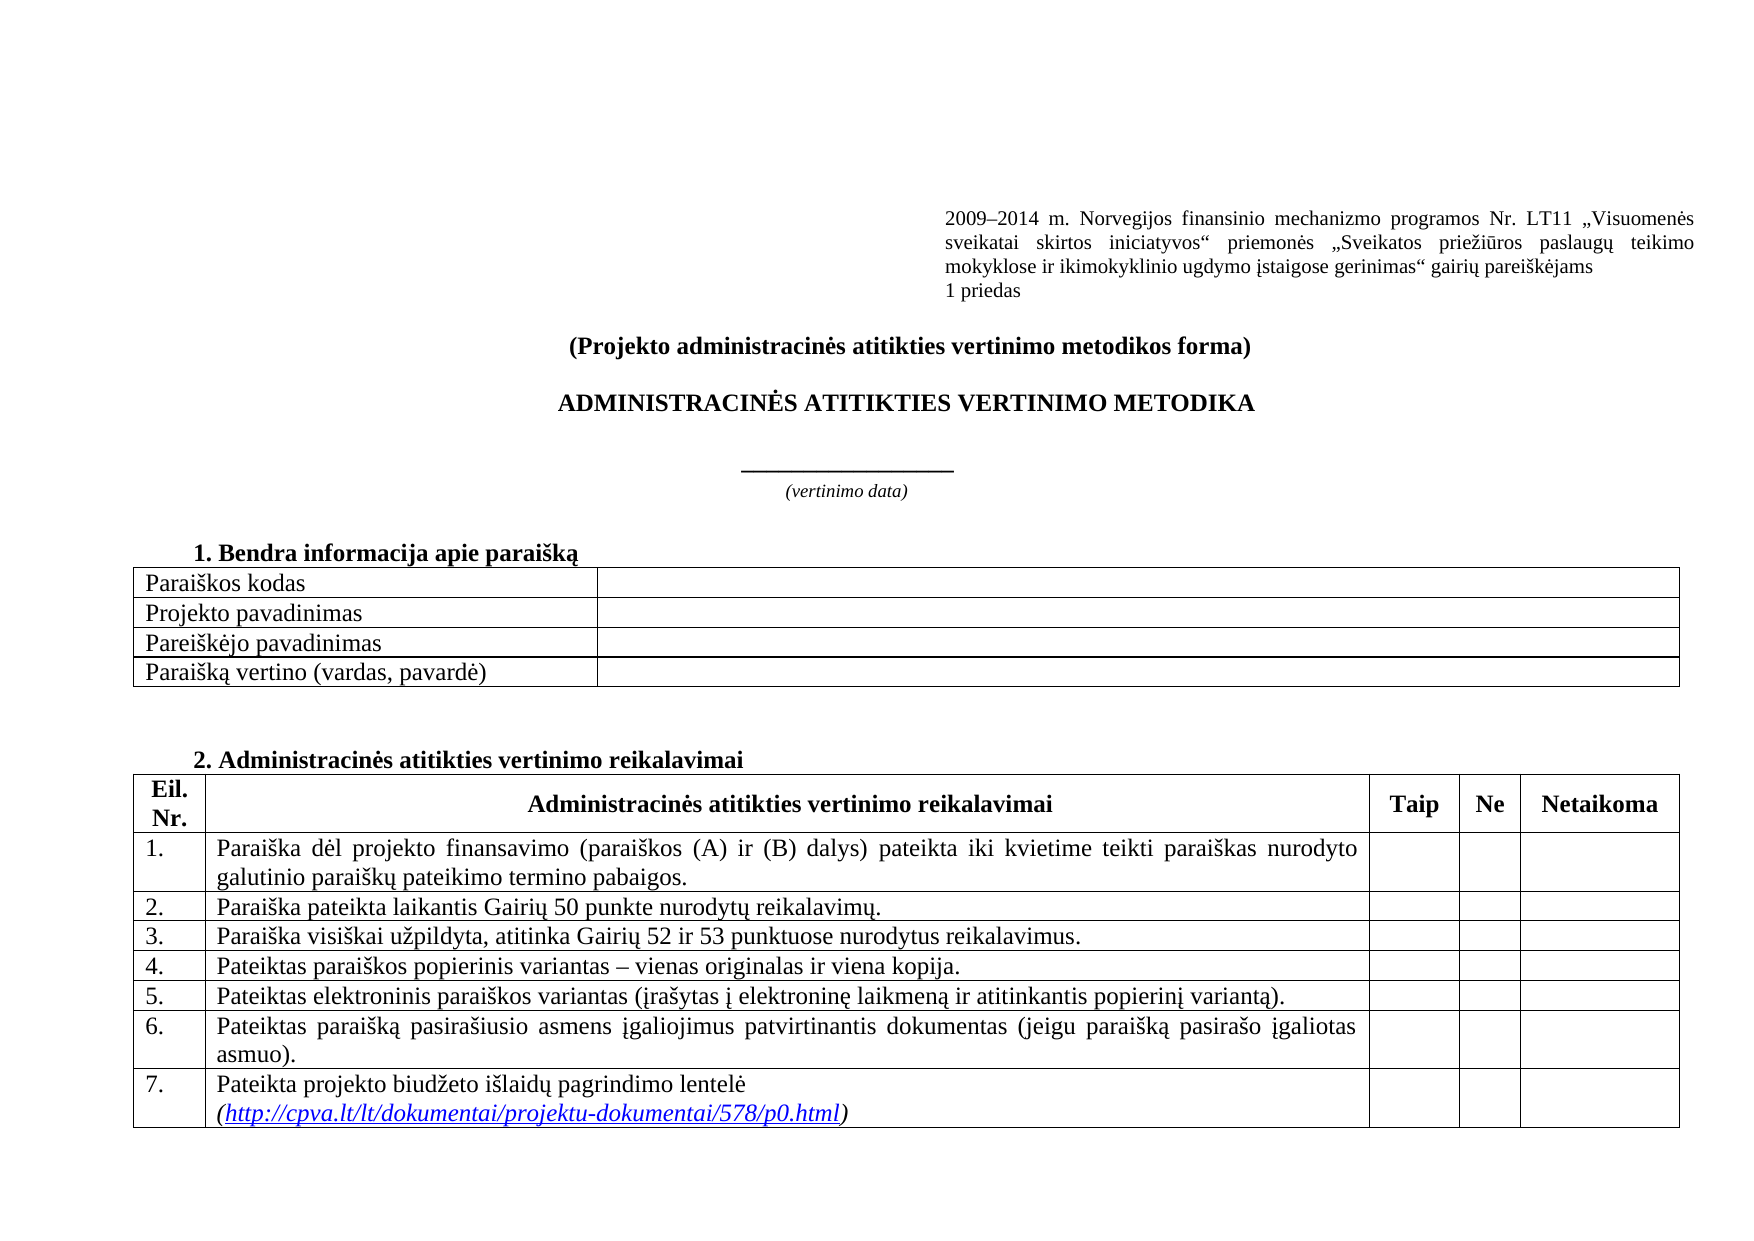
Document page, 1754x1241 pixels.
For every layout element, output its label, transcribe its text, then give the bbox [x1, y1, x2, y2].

text 2. Administracinės atitikties vertinimo reikalavimai [118, 745, 1695, 773]
table_cell Paraiška visiškai užpildyta, atitinka Gairių 52 ir 53 punktuose nurodytus reikalavimus. [206, 921, 1369, 950]
table_cell Pateiktas paraišką pasirašiusio asmens įgaliojimus patvirtinantis dokumentas (jeigu paraišką pasirašo įgaliotas asmuo). [206, 1011, 1369, 1068]
table_header Ne [1460, 775, 1520, 832]
table_cell 4. [134, 951, 205, 980]
table_cell [598, 658, 1679, 686]
table_cell [1370, 833, 1459, 891]
text (vertinimo data) [0, 479, 1695, 501]
table_cell 7. [134, 1069, 205, 1127]
table_cell [1521, 981, 1679, 1010]
text _________________ [0, 446, 1695, 475]
table_cell [1521, 833, 1679, 891]
table_cell [1370, 951, 1459, 980]
table_header Eil. Nr. [134, 775, 205, 832]
table_header Taip [1370, 775, 1459, 832]
table_header Paraiškos kodas [134, 568, 145, 597]
text 1 priedas [945, 278, 1695, 302]
table_cell [1370, 1011, 1459, 1068]
table_cell [1460, 833, 1520, 891]
table_cell Pateiktas elektroninis paraiškos variantas (įrašytas į elektroninę laikmeną ir atitinkantis popierinį variantą). [206, 981, 1369, 1010]
table_cell [1370, 1069, 1459, 1127]
table_cell Pateikta projekto biudžeto išlaidų pagrindimo lentelė (http://cpva.lt/lt/dokumentai/projektu-dokumentai/578/p0.html) [206, 1069, 1369, 1127]
table_cell [1521, 921, 1679, 950]
text (Projekto administracinės atitikties vertinimo metodikos forma) [118, 331, 1695, 360]
table_cell [1460, 981, 1520, 1010]
text 2009–2014 m. Norvegijos finansinio mechanizmo programos Nr. LT11 „Visuomenės sveikatai skirtos iniciatyvos“ priemonės „Sveikatos priežiūros paslaugų teikimo mokyklose ir ikimokyklinio ugdymo įstaigose gerinimas“ gairių pareiškėjams [945, 206, 1695, 278]
table_cell 6. [134, 1011, 205, 1068]
table_cell [1460, 921, 1520, 950]
text ADMINISTRACINĖS ATITIKTIES VERTINIMO METODIKA [118, 388, 1695, 417]
table_cell 5. [134, 981, 205, 1010]
table_cell [598, 598, 1679, 627]
table_header Netaikoma [1521, 775, 1679, 832]
table_cell [1460, 1011, 1520, 1068]
table_cell [1370, 981, 1459, 1010]
table_cell [1460, 892, 1520, 920]
table_cell [1460, 951, 1520, 980]
table_cell Paraiška pateikta laikantis Gairių 50 punkte nurodytų reikalavimų. [206, 892, 1369, 920]
table_cell Paraiška dėl projekto finansavimo (paraiškos (A) ir (B) dalys) pateikta iki kvietime teikti paraiškas nurodyto galutinio paraiškų pateikimo termino pabaigos. [206, 833, 1369, 891]
table_cell 3. [134, 921, 205, 950]
table_cell [1521, 1069, 1679, 1127]
table_cell [1370, 921, 1459, 950]
table_header [598, 568, 1679, 597]
table_cell [1521, 951, 1679, 980]
table_cell 2. [134, 892, 205, 920]
text 1. Bendra informacija apie paraišką [118, 538, 1695, 567]
table_cell [1370, 892, 1459, 920]
table_cell [598, 628, 1679, 656]
table_cell [1521, 1011, 1679, 1068]
table_cell [1521, 892, 1679, 920]
table_cell 1. [134, 833, 205, 891]
table_cell Pateiktas paraiškos popierinis variantas – vienas originalas ir viena kopija. [206, 951, 1369, 980]
table_cell [1460, 1069, 1520, 1127]
table_header Administracinės atitikties vertinimo reikalavimai [206, 775, 1369, 832]
